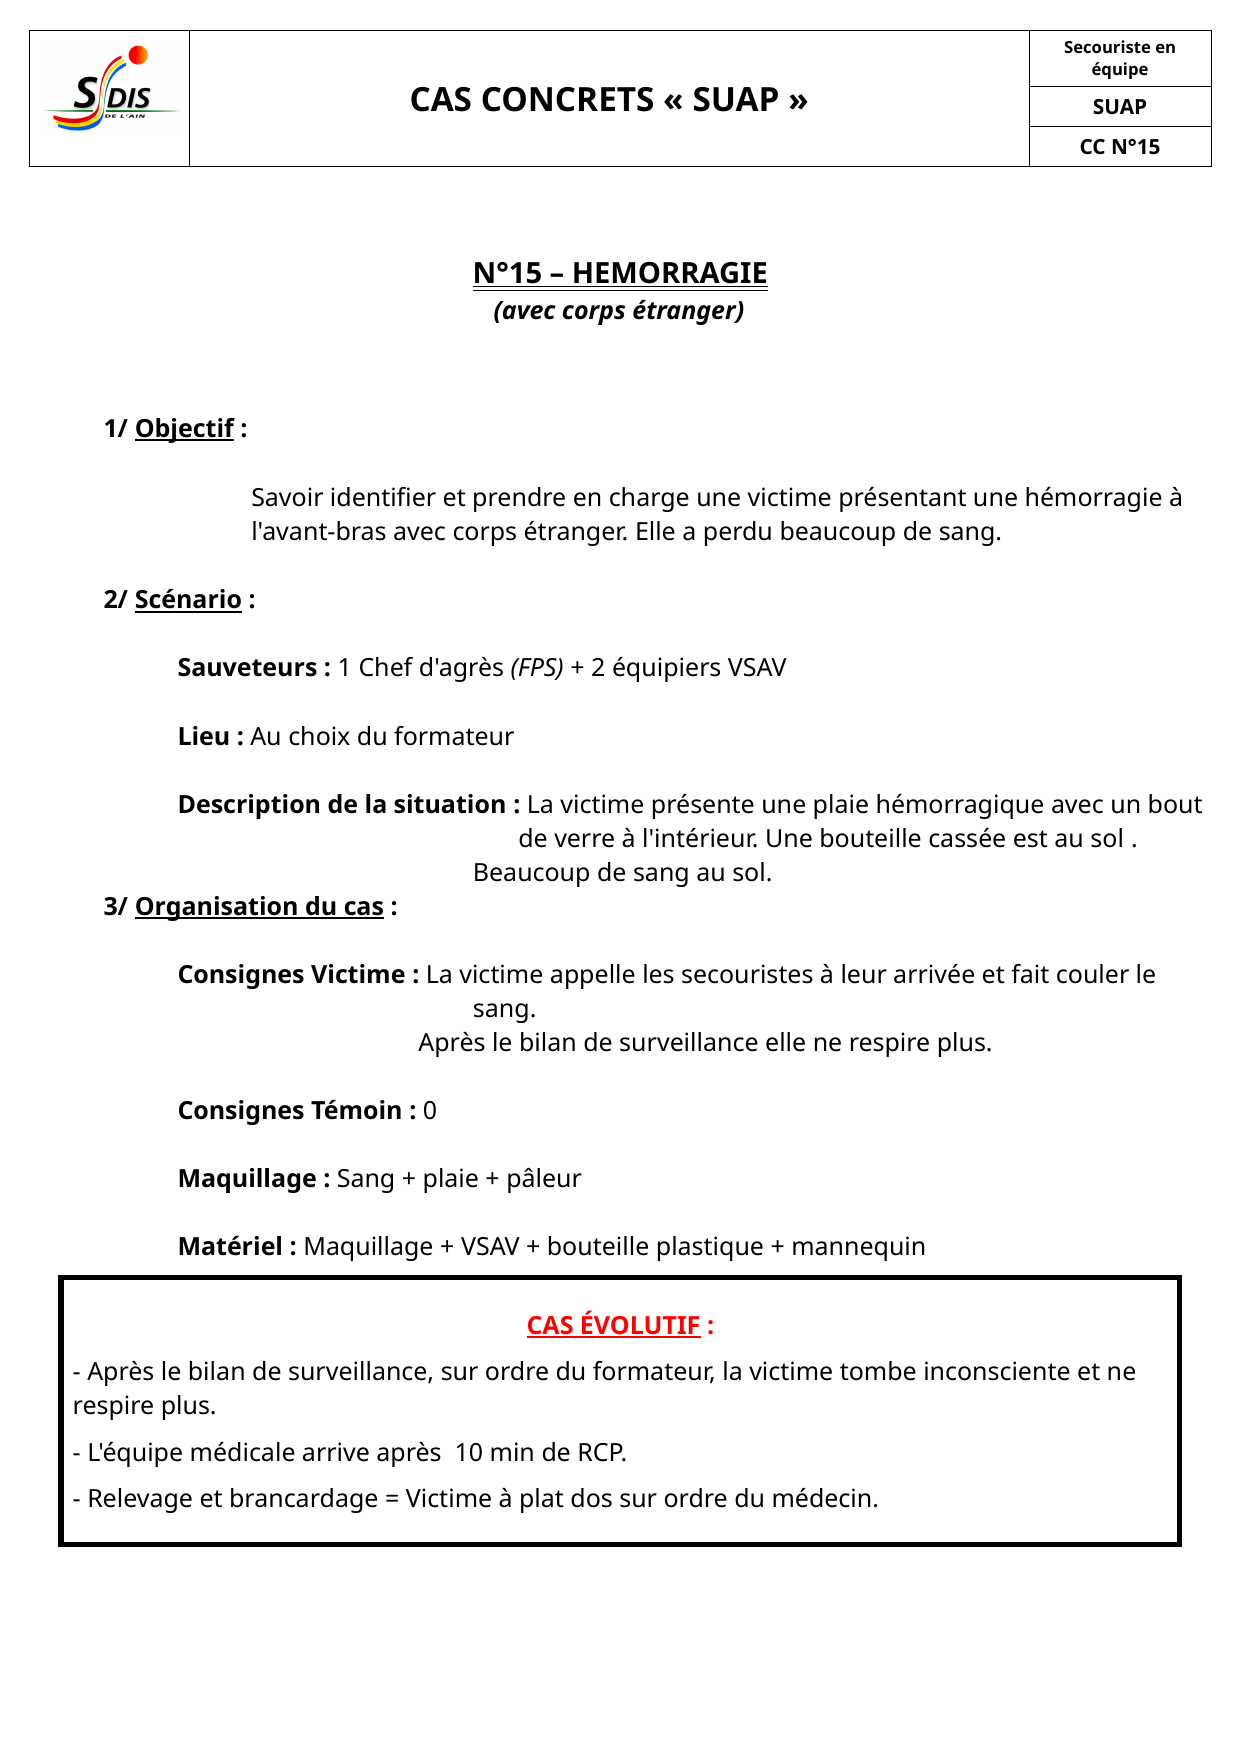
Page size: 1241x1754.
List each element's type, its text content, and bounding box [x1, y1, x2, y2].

text (avec corps étranger) [29, 292, 1211, 327]
table_cell CC N°15 [1030, 127, 1211, 166]
text Maquillage : Sang + plaie + pâleur [29, 1161, 1211, 1195]
picture [41, 41, 182, 133]
text Lieu : Au choix du formateur [29, 718, 1211, 752]
text Description de la situation : La victime présente une plaie hémorragique avec un bout de verre à l'intérieur. Une bouteille cassée est au sol . Beaucoup de sang au sol. [29, 786, 1211, 888]
text - Relevage et brancardage = Victime à plat dos sur ordre du médecin. [72, 1481, 1168, 1515]
text Matériel : Maquillage + VSAV + bouteille plastique + mannequin [29, 1229, 1211, 1263]
text 1/ Objectif : [29, 406, 1211, 446]
text Savoir identifier et prendre en charge une victime présentant une hémorragie à l'avant-bras avec corps étranger. Elle a perdu beaucoup de sang. [29, 480, 1211, 548]
text - L'équipe médicale arrive après 10 min de RCP. [72, 1434, 1168, 1468]
text 3/ Organisation du cas : [29, 888, 1211, 922]
text N°15 – HEMORRAGIE [29, 253, 1211, 292]
text CAS ÉVOLUTIF : [72, 1307, 1168, 1341]
text Consignes Témoin : 0 [29, 1093, 1211, 1127]
text 2/ Scénario : [29, 582, 1211, 616]
text Consignes Victime : La victime appelle les secouristes à leur arrivée et fait couler le sang. [29, 957, 1211, 1025]
table_header [30, 31, 189, 166]
table_header Secouriste en équipe [1030, 31, 1211, 86]
table_header CAS CONCRETS « SUAP » [190, 31, 1029, 166]
text - Après le bilan de surveillance, sur ordre du formateur, la victime tombe inconsciente et ne respire plus. [72, 1354, 1168, 1422]
text Sauveteurs : 1 Chef d'agrès (FPS) + 2 équipiers VSAV [29, 650, 1211, 684]
text Après le bilan de surveillance elle ne respire plus. [29, 1025, 1211, 1059]
table_cell SUAP [1030, 87, 1211, 126]
